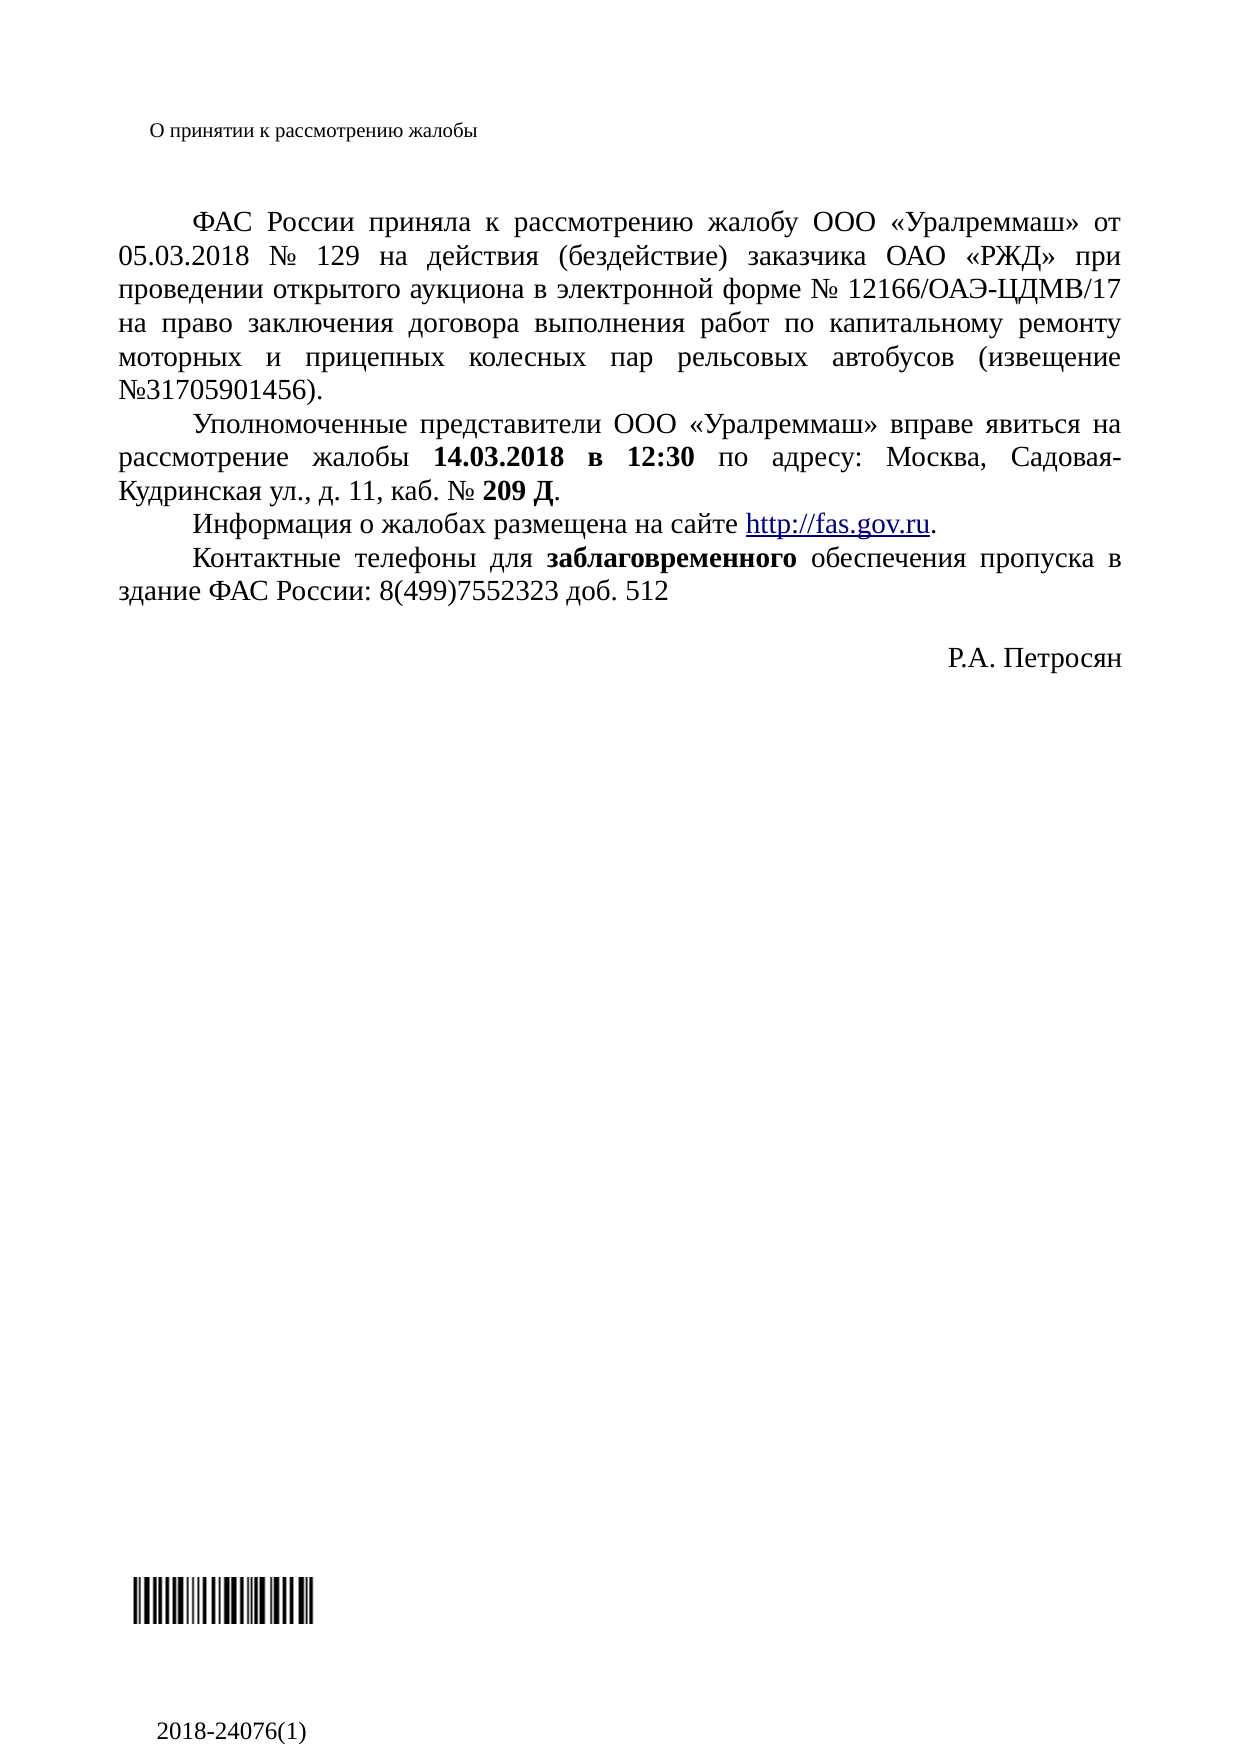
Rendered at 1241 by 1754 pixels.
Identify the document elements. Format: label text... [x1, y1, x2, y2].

text Контактные телефоны для заблаговременного обеспечения пропуска в здание ФАС России: 8(499)7552323 доб. 512 [118, 540, 1122, 607]
text Информация о жалобах размещена на сайте http://fas.gov.ru. [118, 506, 1122, 540]
picture [118, 1577, 331, 1624]
text ФАС России приняла к рассмотрению жалобу ООО «Уралреммаш» от 05.03.2018 № 129 на действия (бездействие) заказчика ОАО «РЖД» при проведении открытого аукциона в электронной форме № 12166/ОАЭ-ЦДМВ/17 на право заключения договора выполнения работ по капитальному ремонту моторных и прицепных колесных пар рельсовых автобусов (извещение №31705901456). [118, 204, 1122, 406]
text О принятии к рассмотрению жалобы [118, 118, 1122, 142]
text Уполномоченные представители ООО «Уралреммаш» вправе явиться на рассмотрение жалобы 14.03.2018 в 12:30 по адресу: Москва, Садовая-Кудринская ул., д. 11, каб. № 209 Д. [118, 406, 1122, 506]
text Р.А. Петросян [118, 641, 1122, 674]
